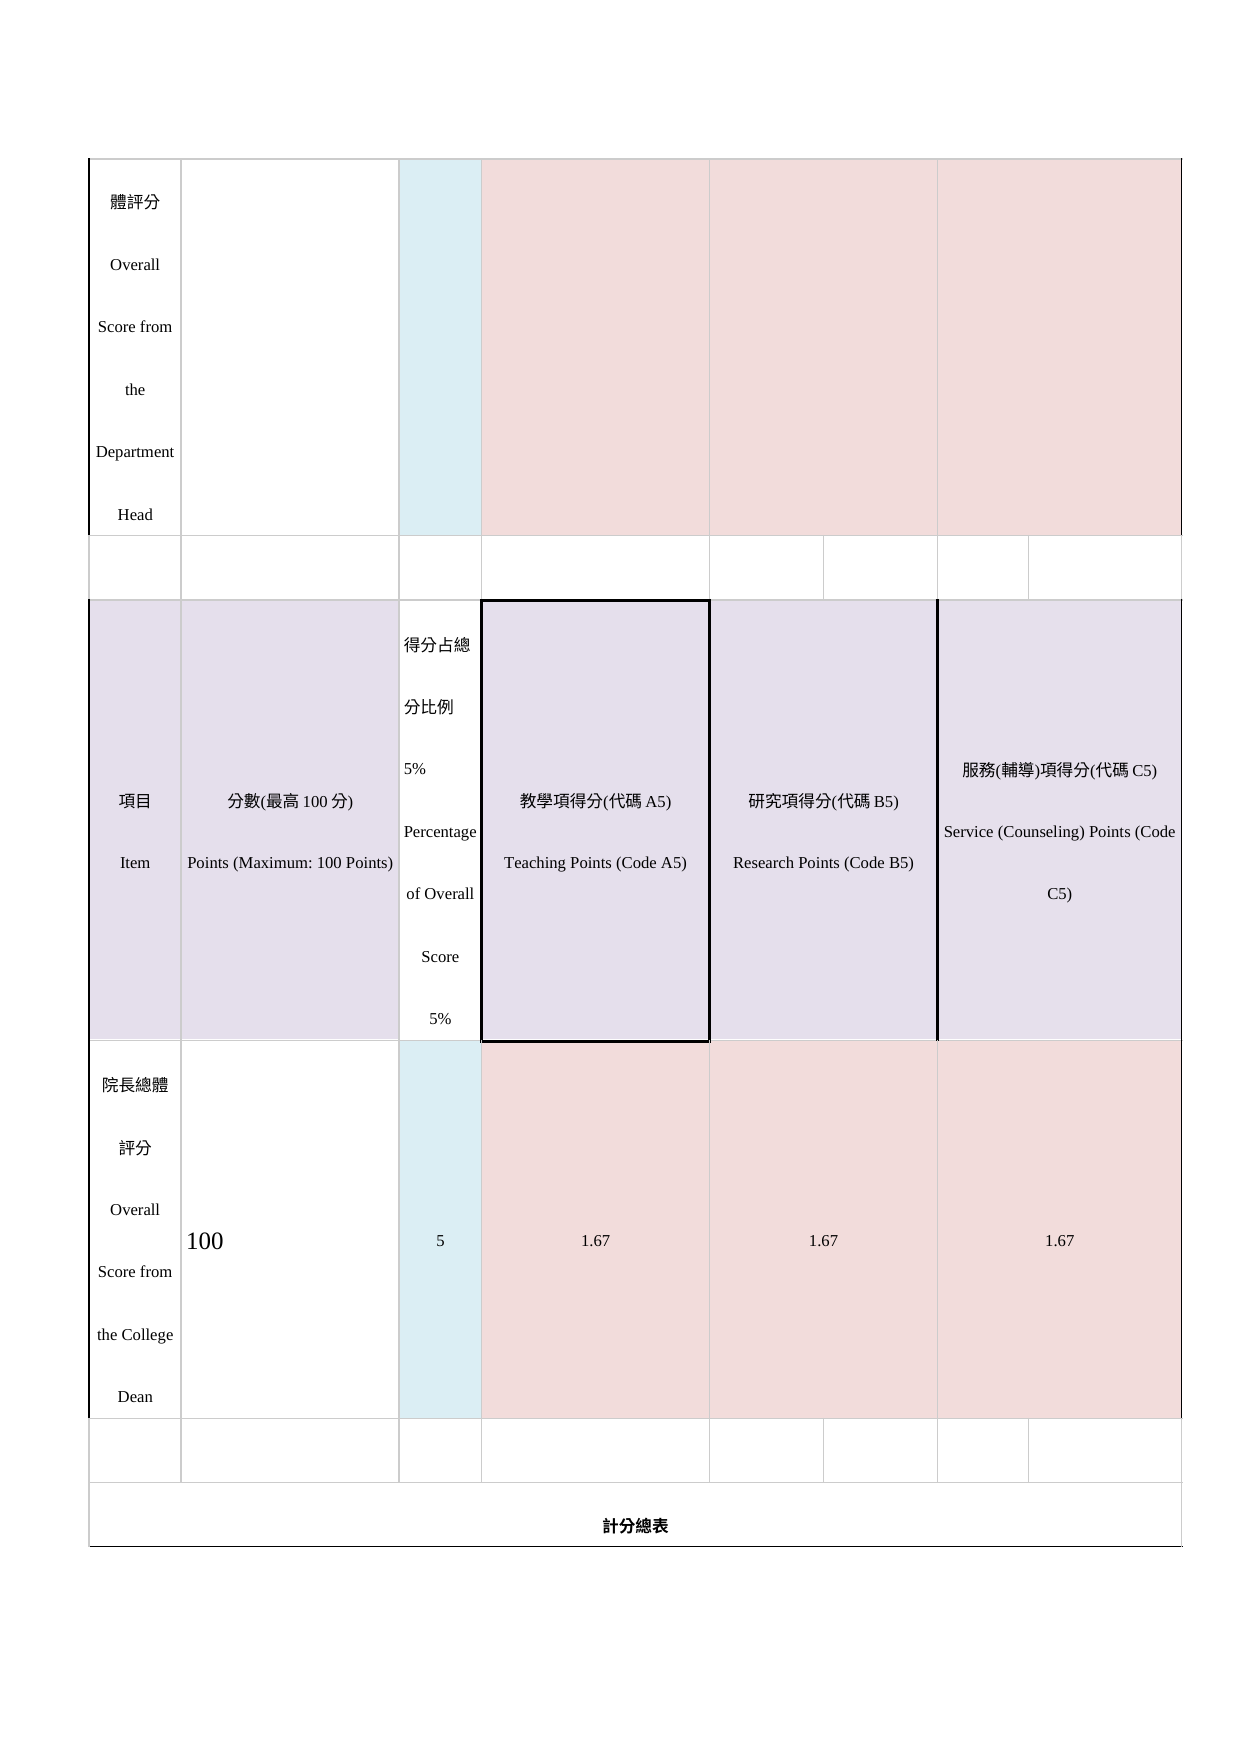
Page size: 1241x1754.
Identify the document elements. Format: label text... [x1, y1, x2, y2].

table_cell [182, 1419, 398, 1482]
table_cell 研究項得分(代碼B5) Research Points (Code B5) [711, 601, 936, 1039]
table_cell 教學項得分(代碼A5) Teaching Points (Code A5) [483, 602, 708, 1039]
table_cell 1.67 [938, 1041, 1181, 1418]
table_cell [824, 536, 937, 599]
table_cell [400, 160, 481, 535]
table_cell 得分占總分比例5% Percentage of Overall Score 5% [400, 601, 480, 1039]
table_cell [400, 536, 481, 599]
table_cell 服務(輔導)項得分(代碼C5) Service (Counseling) Points (Code C5) [939, 601, 1181, 1039]
table_cell 1.67 [710, 1041, 937, 1418]
table_cell [710, 536, 823, 599]
table_cell 院長總體評分 Overall Score from the College Dean [90, 1041, 180, 1418]
table_cell [482, 1419, 709, 1482]
table_cell 1.67 [482, 1043, 709, 1418]
table_cell [938, 536, 1028, 599]
table_cell 計分總表 [90, 1483, 1181, 1546]
table_cell [90, 1419, 180, 1482]
table_cell 100 [182, 1041, 398, 1418]
table_cell 項目 Item [90, 601, 180, 1039]
table_cell 體評分 Overall Score from the Department Head [90, 160, 180, 535]
table_cell [482, 536, 709, 599]
table_cell [182, 536, 398, 599]
table_cell [938, 1419, 1028, 1482]
table_cell [400, 1419, 481, 1482]
table_cell [482, 160, 709, 535]
table_cell [938, 160, 1181, 535]
table_cell [710, 160, 937, 535]
table_cell 5 [400, 1041, 481, 1418]
table_cell [710, 1419, 823, 1482]
table_cell [824, 1419, 937, 1482]
table_cell [90, 536, 180, 599]
table_cell [182, 160, 398, 535]
table_cell [1029, 1419, 1181, 1482]
table_cell [1029, 536, 1181, 599]
table_cell 分數(最高100分) Points (Maximum: 100 Points) [182, 601, 398, 1039]
